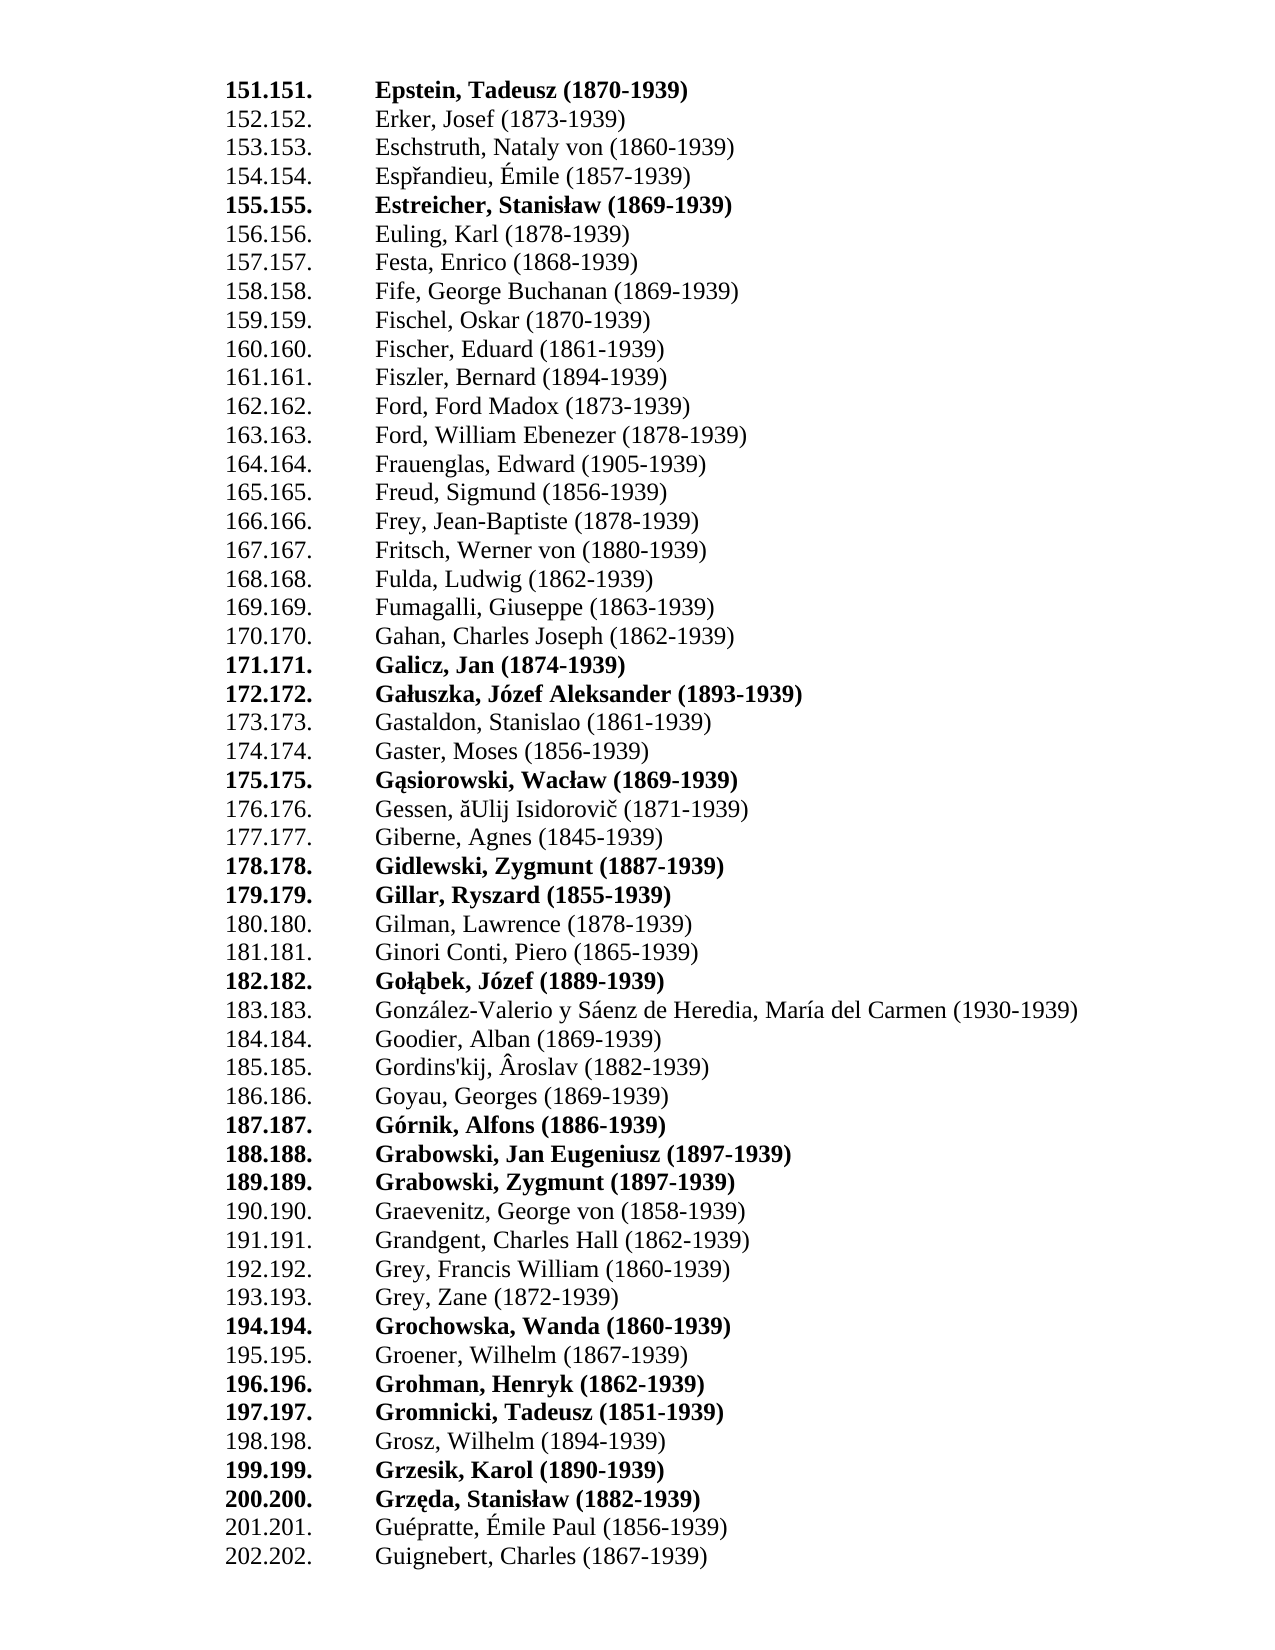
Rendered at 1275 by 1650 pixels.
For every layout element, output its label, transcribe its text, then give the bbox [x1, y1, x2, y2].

list 185. Gordins'kij, Âroslav (1882-1939) [225, 1052, 1125, 1081]
list 157. Festa, Enrico (1868-1939) [225, 247, 1125, 276]
list 198. Grosz, Wilhelm (1894-1939) [225, 1426, 1125, 1455]
list 197. Gromnicki, Tadeusz (1851-1939) [225, 1397, 1125, 1426]
list 172. Gałuszka, Józef Aleksander (1893-1939) [225, 679, 1125, 707]
list 186. Goyau, Georges (1869-1939) [225, 1081, 1125, 1110]
list 158. Fife, George Buchanan (1869-1939) [225, 276, 1125, 305]
list 170. Gahan, Charles Joseph (1862-1939) [225, 621, 1125, 650]
list 193. Grey, Zane (1872-1939) [225, 1282, 1125, 1311]
list 202. Guignebert, Charles (1867-1939) [225, 1541, 1125, 1570]
list 165. Freud, Sigmund (1856-1939) [225, 477, 1125, 506]
list 196. Grohman, Henryk (1862-1939) [225, 1369, 1125, 1397]
list 169. Fumagalli, Giuseppe (1863-1939) [225, 592, 1125, 621]
list 188. Grabowski, Jan Eugeniusz (1897-1939) [225, 1139, 1125, 1167]
list 162. Ford, Ford Madox (1873-1939) [225, 391, 1125, 420]
list 151. Epstein, Tadeusz (1870-1939) [225, 75, 1125, 104]
list 152. Erker, Josef (1873-1939) [225, 104, 1125, 132]
list 182. Gołąbek, Józef (1889-1939) [225, 966, 1125, 995]
list 192. Grey, Francis William (1860-1939) [225, 1254, 1125, 1282]
list 154. Espřandieu, Émile (1857-1939) [225, 161, 1125, 190]
list 160. Fischer, Eduard (1861-1939) [225, 334, 1125, 362]
list 187. Górnik, Alfons (1886-1939) [225, 1110, 1125, 1139]
list 153. Eschstruth, Nataly von (1860-1939) [225, 132, 1125, 161]
list 190. Graevenitz, George von (1858-1939) [225, 1196, 1125, 1225]
list 173. Gastaldon, Stanislao (1861-1939) [225, 707, 1125, 736]
list 176. Gessen, ăUlij Isidorovič (1871-1939) [225, 794, 1125, 822]
list 179. Gillar, Ryszard (1855-1939) [225, 880, 1125, 909]
list 161. Fiszler, Bernard (1894-1939) [225, 362, 1125, 391]
list 178. Gidlewski, Zygmunt (1887-1939) [225, 851, 1125, 880]
list 175. Gąsiorowski, Wacław (1869-1939) [225, 765, 1125, 794]
list 167. Fritsch, Werner von (1880-1939) [225, 535, 1125, 564]
list 156. Euling, Karl (1878-1939) [225, 219, 1125, 247]
list 183. González-Valerio y Sáenz de Heredia, María del Carmen (1930-1939) [225, 995, 1125, 1024]
list 168. Fulda, Ludwig (1862-1939) [225, 564, 1125, 592]
list 163. Ford, William Ebenezer (1878-1939) [225, 420, 1125, 449]
list 199. Grzesik, Karol (1890-1939) [225, 1455, 1125, 1484]
list 184. Goodier, Alban (1869-1939) [225, 1024, 1125, 1052]
list 166. Frey, Jean-Baptiste (1878-1939) [225, 506, 1125, 535]
list 191. Grandgent, Charles Hall (1862-1939) [225, 1225, 1125, 1254]
list 171. Galicz, Jan (1874-1939) [225, 650, 1125, 679]
list 177. Giberne, Agnes (1845-1939) [225, 822, 1125, 851]
list 201. Guépratte, Émile Paul (1856-1939) [225, 1512, 1125, 1541]
list 195. Groener, Wilhelm (1867-1939) [225, 1340, 1125, 1369]
list 174. Gaster, Moses (1856-1939) [225, 736, 1125, 765]
list 189. Grabowski, Zygmunt (1897-1939) [225, 1167, 1125, 1196]
list 155. Estreicher, Stanisław (1869-1939) [225, 190, 1125, 219]
list 181. Ginori Conti, Piero (1865-1939) [225, 937, 1125, 966]
list 194. Grochowska, Wanda (1860-1939) [225, 1311, 1125, 1340]
list 164. Frauenglas, Edward (1905-1939) [225, 449, 1125, 477]
list 200. Grzęda, Stanisław (1882-1939) [225, 1484, 1125, 1512]
list 180. Gilman, Lawrence (1878-1939) [225, 909, 1125, 937]
list 159. Fischel, Oskar (1870-1939) [225, 305, 1125, 334]
